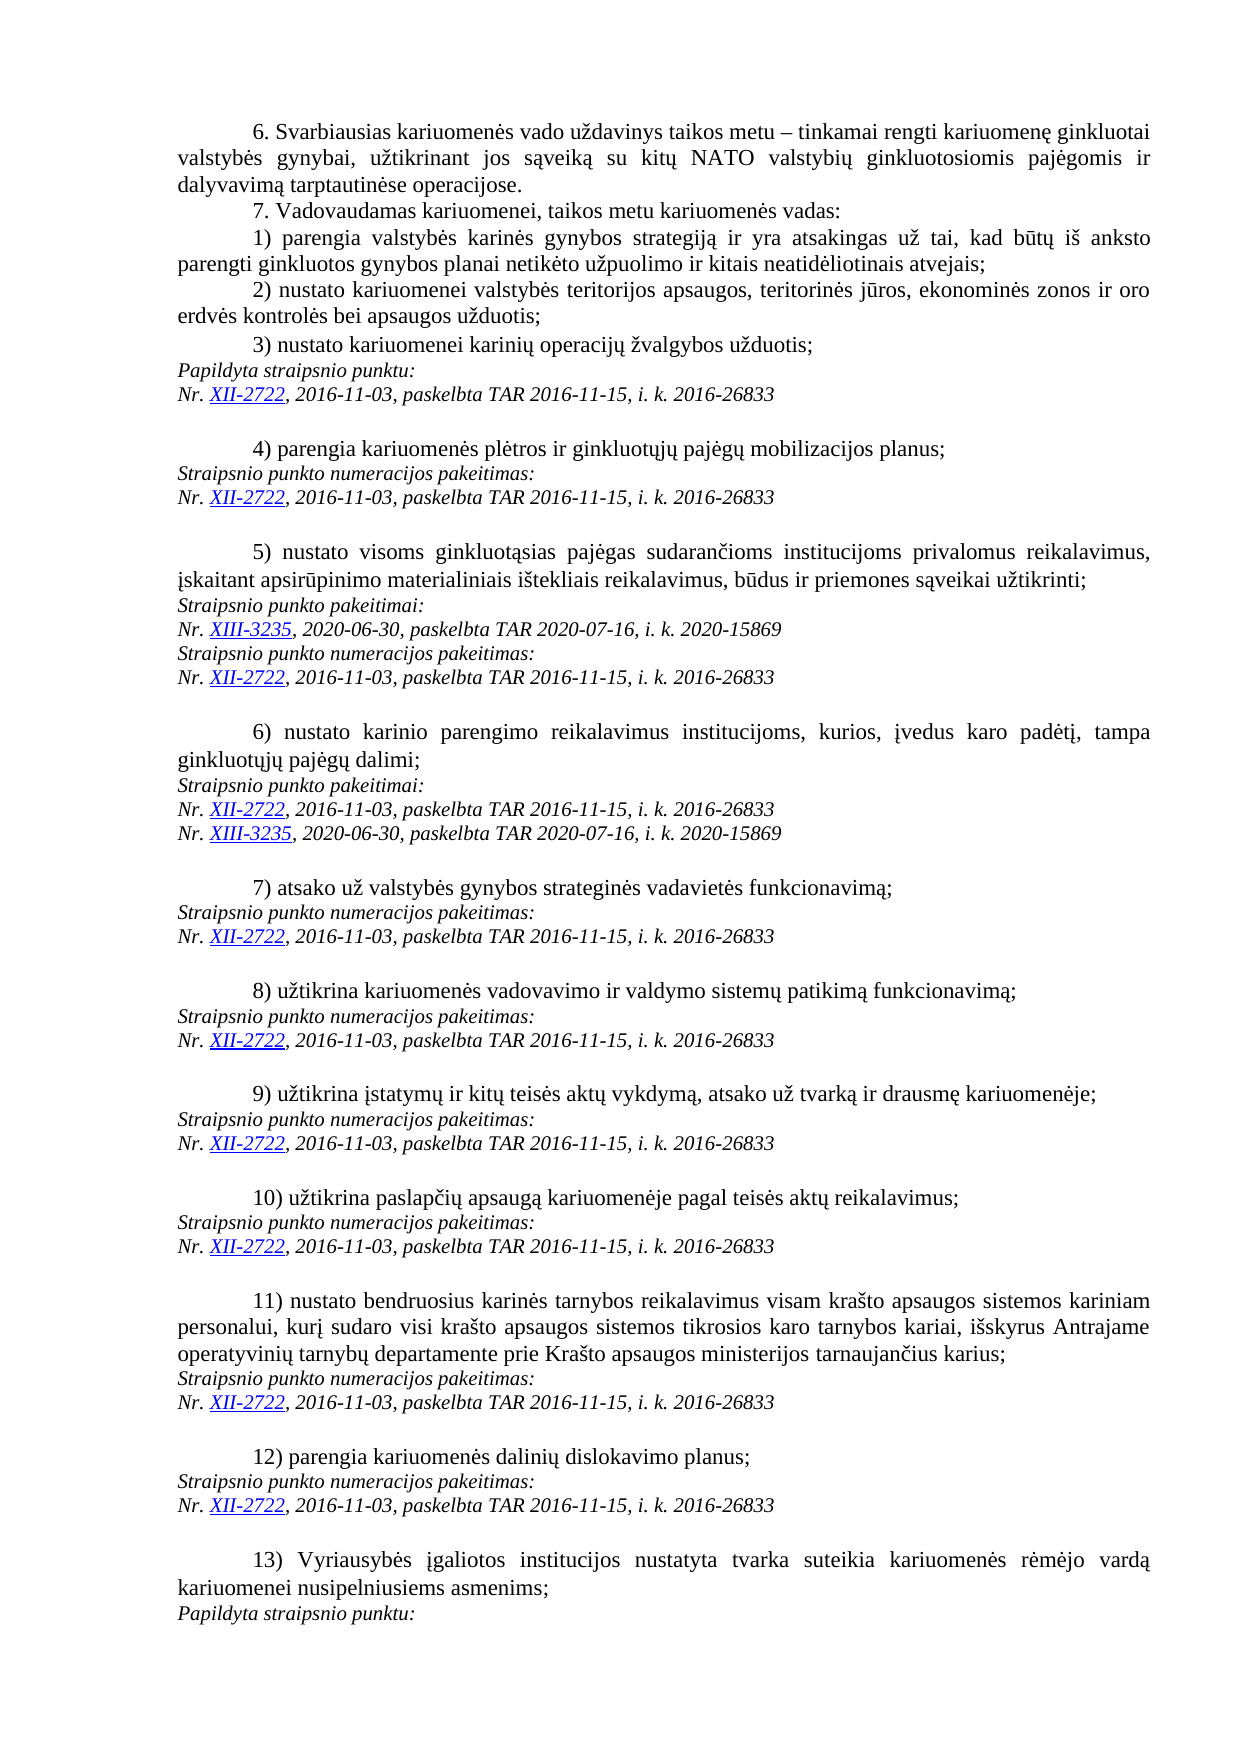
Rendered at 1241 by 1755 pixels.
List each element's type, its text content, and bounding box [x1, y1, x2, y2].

text Nr. XIII-3235, 2020-06-30, paskelbta TAR 2020-07-16, i. k. 2020-15869 [177, 617, 1152, 641]
text Nr. XII-2722, 2016-11-03, paskelbta TAR 2016-11-15, i. k. 2016-26833 [177, 665, 1152, 689]
text Straipsnio punkto numeracijos pakeitimas: [177, 1366, 1152, 1390]
text Papildyta straipsnio punktu: [177, 1601, 1152, 1625]
text Nr. XII-2722, 2016-11-03, paskelbta TAR 2016-11-15, i. k. 2016-26833 [177, 1493, 1152, 1517]
text 6. Svarbiausias kariuomenės vado uždavinys taikos metu – tinkamai rengti kariuomenę ginkluotai valstybės gynybai, užtikrinant jos sąveiką su kitų NATO valstybių ginkluotosiomis pajėgomis ir dalyvavimą tarptautinėse operacijose. [177, 118, 1152, 197]
text Straipsnio punkto numeracijos pakeitimas: [177, 1107, 1152, 1131]
text 13) Vyriausybės įgaliotos institucijos nustatyta tvarka suteikia kariuomenės rėmėjo vardą kariuomenei nusipelniusiems asmenims; [177, 1546, 1152, 1601]
text Nr. XII-2722, 2016-11-03, paskelbta TAR 2016-11-15, i. k. 2016-26833 [177, 1234, 1152, 1258]
text Nr. XII-2722, 2016-11-03, paskelbta TAR 2016-11-15, i. k. 2016-26833 [177, 1390, 1152, 1414]
text Nr. XII-2722, 2016-11-03, paskelbta TAR 2016-11-15, i. k. 2016-26833 [177, 924, 1152, 948]
text Nr. XII-2722, 2016-11-03, paskelbta TAR 2016-11-15, i. k. 2016-26833 [177, 797, 1152, 821]
text Straipsnio punkto numeracijos pakeitimas: [177, 641, 1152, 665]
text Straipsnio punkto numeracijos pakeitimas: [177, 1003, 1152, 1028]
text Papildyta straipsnio punktu: [177, 358, 1152, 382]
text 7. Vadovaudamas kariuomenei, taikos metu kariuomenės vadas: [177, 197, 1152, 223]
text 7) atsako už valstybės gynybos strateginės vadavietės funkcionavimą; [177, 874, 1152, 900]
text Straipsnio punkto pakeitimai: [177, 773, 1152, 797]
text 1) parengia valstybės karinės gynybos strategiją ir yra atsakingas už tai, kad būtų iš anksto parengti ginkluotos gynybos planai netikėto užpuolimo ir kitais neatidėliotinais atvejais; [177, 223, 1152, 276]
text Nr. XII-2722, 2016-11-03, paskelbta TAR 2016-11-15, i. k. 2016-26833 [177, 1131, 1152, 1155]
text 5) nustato visoms ginkluotąsias pajėgas sudarančioms institucijoms privalomus reikalavimus, įskaitant apsirūpinimo materialiniais ištekliais reikalavimus, būdus ir priemones sąveikai užtikrinti; [177, 538, 1152, 593]
text Straipsnio punkto numeracijos pakeitimas: [177, 900, 1152, 924]
text Nr. XII-2722, 2016-11-03, paskelbta TAR 2016-11-15, i. k. 2016-26833 [177, 382, 1152, 406]
text 2) nustato kariuomenei valstybės teritorijos apsaugos, teritorinės jūros, ekonominės zonos ir oro erdvės kontrolės bei apsaugos užduotis; [177, 276, 1152, 329]
text 4) parengia kariuomenės plėtros ir ginkluotųjų pajėgų mobilizacijos planus; [177, 434, 1152, 461]
text 12) parengia kariuomenės dalinių dislokavimo planus; [177, 1443, 1152, 1469]
text Straipsnio punkto numeracijos pakeitimas: [177, 461, 1152, 485]
text 8) užtikrina kariuomenės vadovavimo ir valdymo sistemų patikimą funkcionavimą; [177, 977, 1152, 1003]
text 11) nustato bendruosius karinės tarnybos reikalavimus visam krašto apsaugos sistemos kariniam personalui, kurį sudaro visi krašto apsaugos sistemos tikrosios karo tarnybos kariai, išskyrus Antrajame operatyvinių tarnybų departamente prie Krašto apsaugos ministerijos tarnaujančius karius; [177, 1287, 1152, 1366]
text Nr. XIII-3235, 2020-06-30, paskelbta TAR 2020-07-16, i. k. 2020-15869 [177, 821, 1152, 845]
text 3) nustato kariuomenei karinių operacijų žvalgybos užduotis; [177, 329, 1152, 358]
text 6) nustato karinio parengimo reikalavimus institucijoms, kurios, įvedus karo padėtį, tampa ginkluotųjų pajėgų dalimi; [177, 718, 1152, 773]
text Nr. XII-2722, 2016-11-03, paskelbta TAR 2016-11-15, i. k. 2016-26833 [177, 1028, 1152, 1052]
text Nr. XII-2722, 2016-11-03, paskelbta TAR 2016-11-15, i. k. 2016-26833 [177, 485, 1152, 509]
text 9) užtikrina įstatymų ir kitų teisės aktų vykdymą, atsako už tvarką ir drausmę kariuomenėje; [177, 1080, 1152, 1107]
text 10) užtikrina paslapčių apsaugą kariuomenėje pagal teisės aktų reikalavimus; [177, 1184, 1152, 1210]
text Straipsnio punkto pakeitimai: [177, 593, 1152, 617]
text Straipsnio punkto numeracijos pakeitimas: [177, 1469, 1152, 1493]
text Straipsnio punkto numeracijos pakeitimas: [177, 1210, 1152, 1234]
